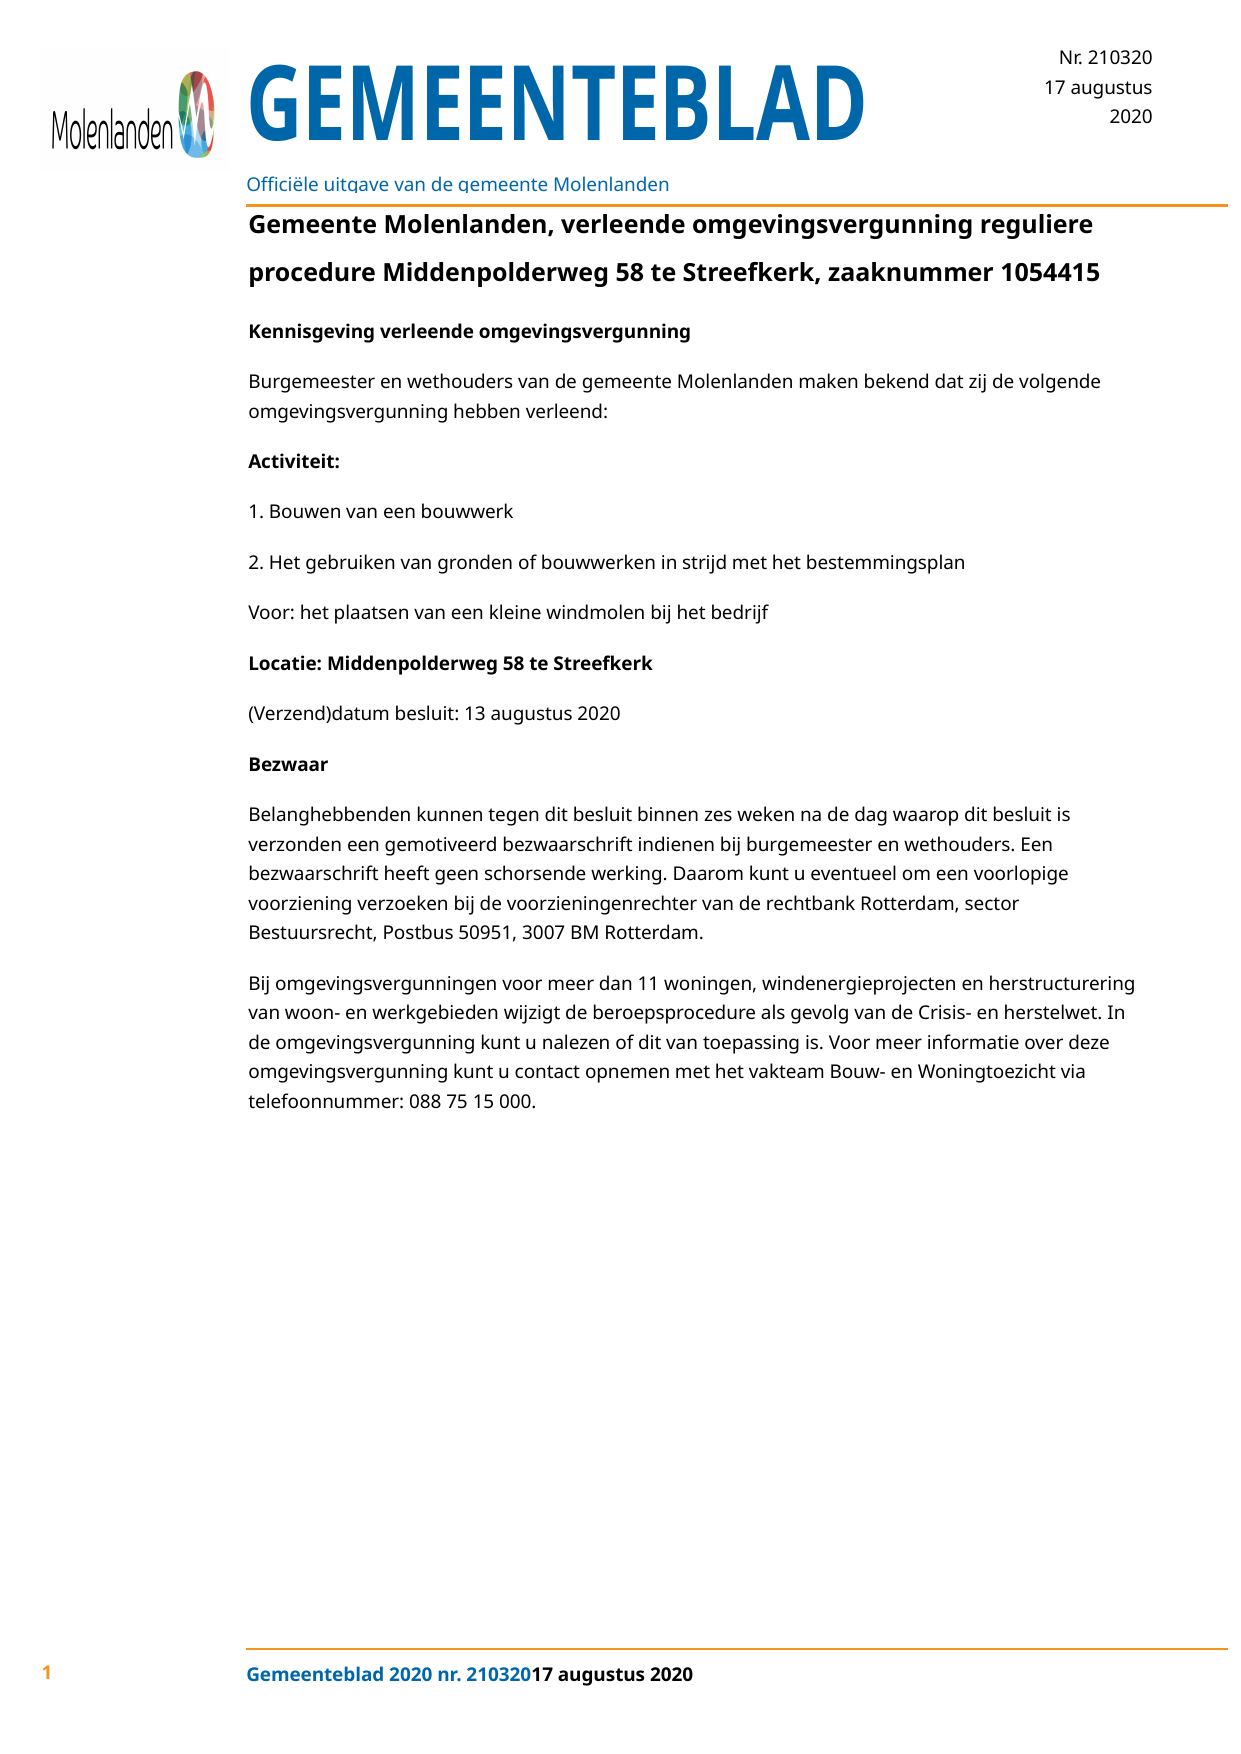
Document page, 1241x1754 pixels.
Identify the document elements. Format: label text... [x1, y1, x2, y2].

text 1. Bouwen van een bouwwerk [248, 499, 1152, 524]
text Belanghebbenden kunnen tegen dit besluit binnen zes weken na de dag waarop dit besluit is verzonden een gemotiveerd bezwaarschrift indienen bij burgemeester en wethouders. Een bezwaarschrift heeft geen schorsende werking. Daarom kunt u eventueel om een voorlopige voorziening verzoeken bij de voorzieningenrechter van de rechtbank Rotterdam, sector Bestuursrecht, Postbus 50951, 3007 BM Rotterdam. [248, 801, 1152, 945]
text Voor: het plaatsen van een kleine windmolen bij het bedrijf [248, 599, 1152, 625]
text Bij omgevingsvergunningen voor meer dan 11 woningen, windenergieprojecten en herstructurering van woon- en werkgebieden wijzigt de beroepsprocedure als gevolg van de Crisis- en herstelwet. In de omgevingsvergunning kunt u nalezen of dit van toepassing is. Voor meer informatie over deze omgevingsvergunning kunt u contact opnemen met het vakteam Bouw- en Woningtoezicht via telefoonnummer: 088 75 15 000. [248, 970, 1152, 1114]
text 2. Het gebruiken van gronden of bouwwerken in strijd met het bestemmingsplan [248, 549, 1152, 575]
text Activiteit: [248, 448, 1152, 474]
text (Verzend)datum besluit: 13 augustus 2020 [248, 700, 1152, 726]
text Gemeente Molenlanden, verleende omgevingsvergunning reguliere procedure Middenpolderweg 58 te Streefkerk, zaaknummer 1054415 [248, 207, 1152, 288]
text Bezwaar [248, 751, 1152, 777]
text Kennisgeving verleende omgevingsvergunning [248, 318, 1152, 344]
text Locatie: Middenpolderweg 58 te Streefkerk [248, 650, 1152, 676]
text Burgemeester en wethouders van de gemeente Molenlanden maken bekend dat zij de volgende omgevingsvergunning hebben verleend: [248, 368, 1152, 424]
picture [41, 47, 231, 172]
